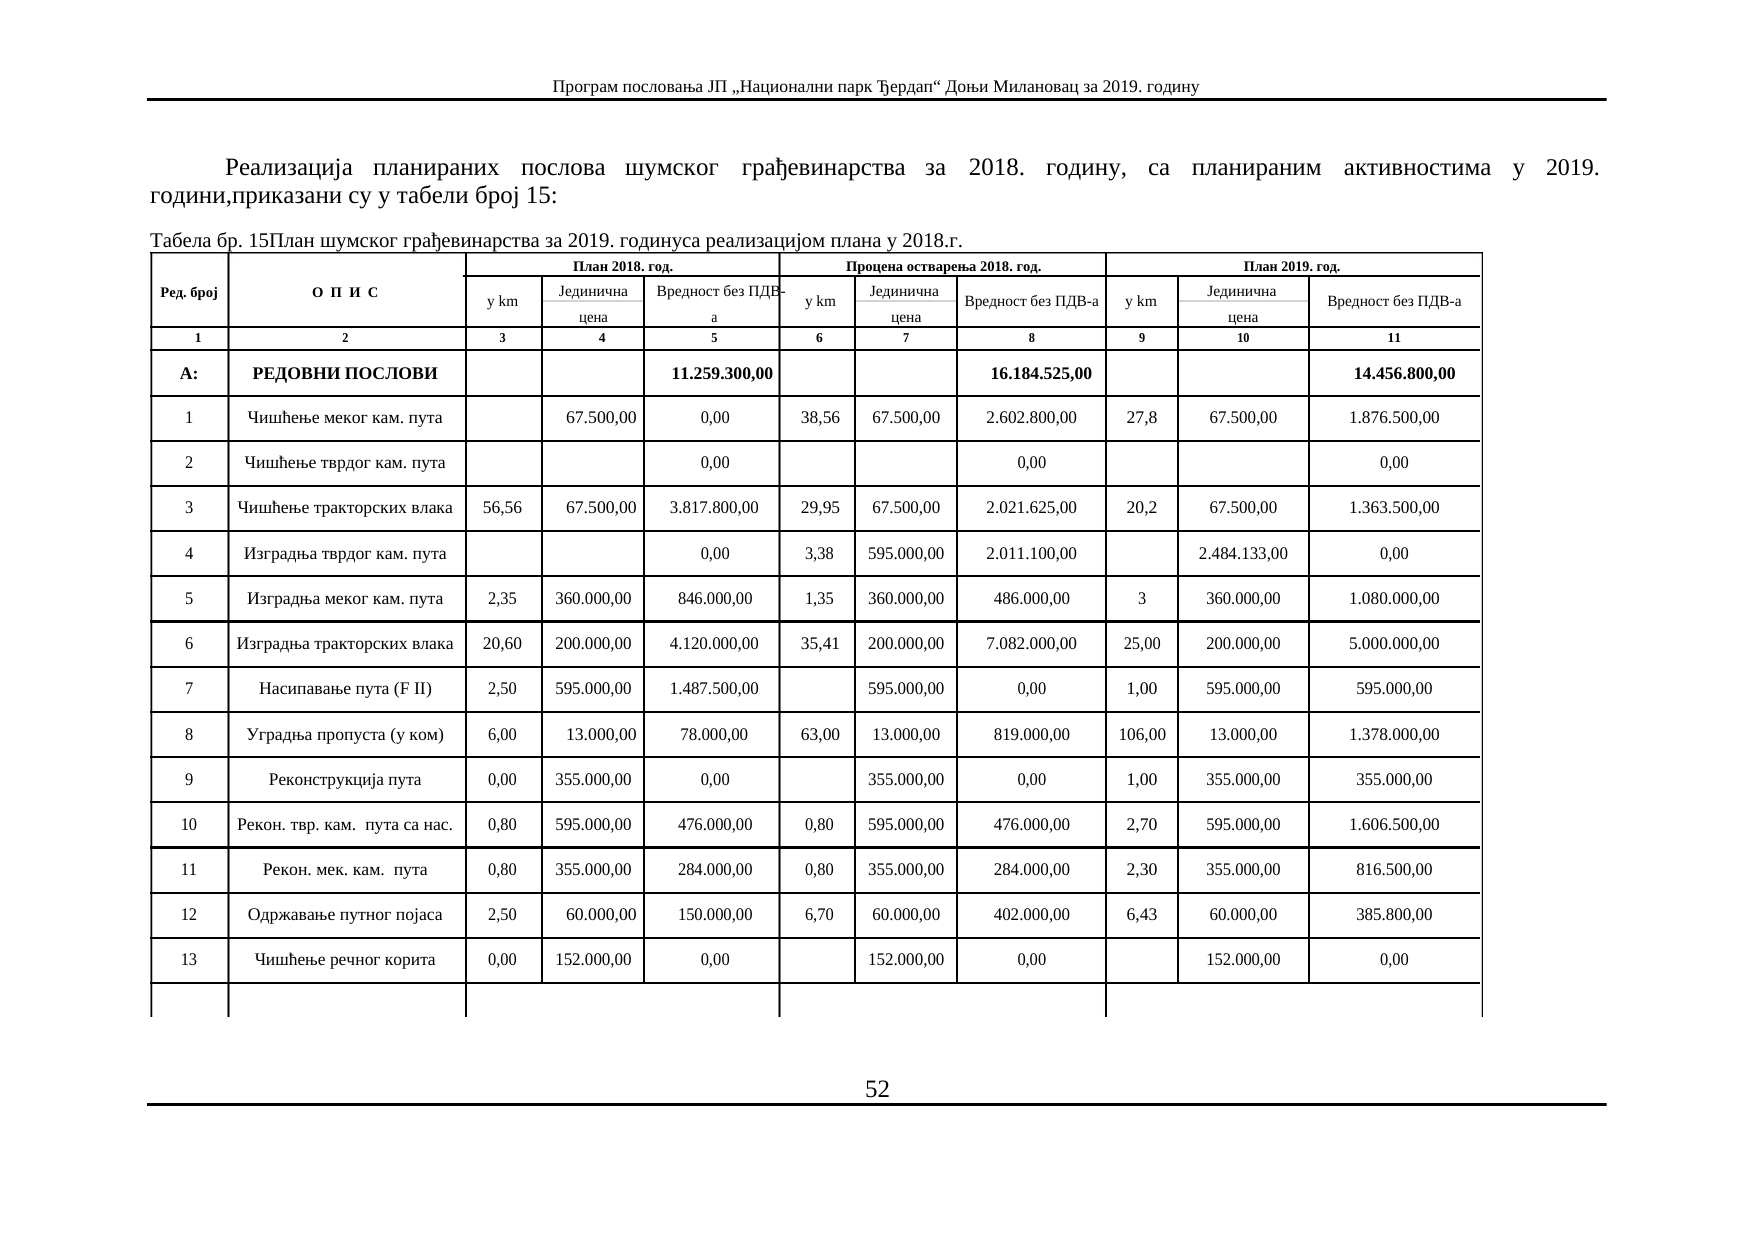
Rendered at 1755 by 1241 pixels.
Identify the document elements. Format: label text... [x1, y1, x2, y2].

text години,приказани су у табели број 15: [150, 181, 1605, 209]
text Програм пословања ЈП „Национални парк Ђердап“ Доњи Милановац за 2019. годину [150, 76, 1603, 96]
text Реализација планираних послова шумског грађевинарства за 2018. годину, са планираним активностима у 2019. [225, 152, 1605, 181]
text Табела бр. 15План шумског грађевинарства за 2019. годинуса реализацијом плана у 2018.г. [150, 228, 1605, 252]
text 52 [150, 1074, 1605, 1103]
